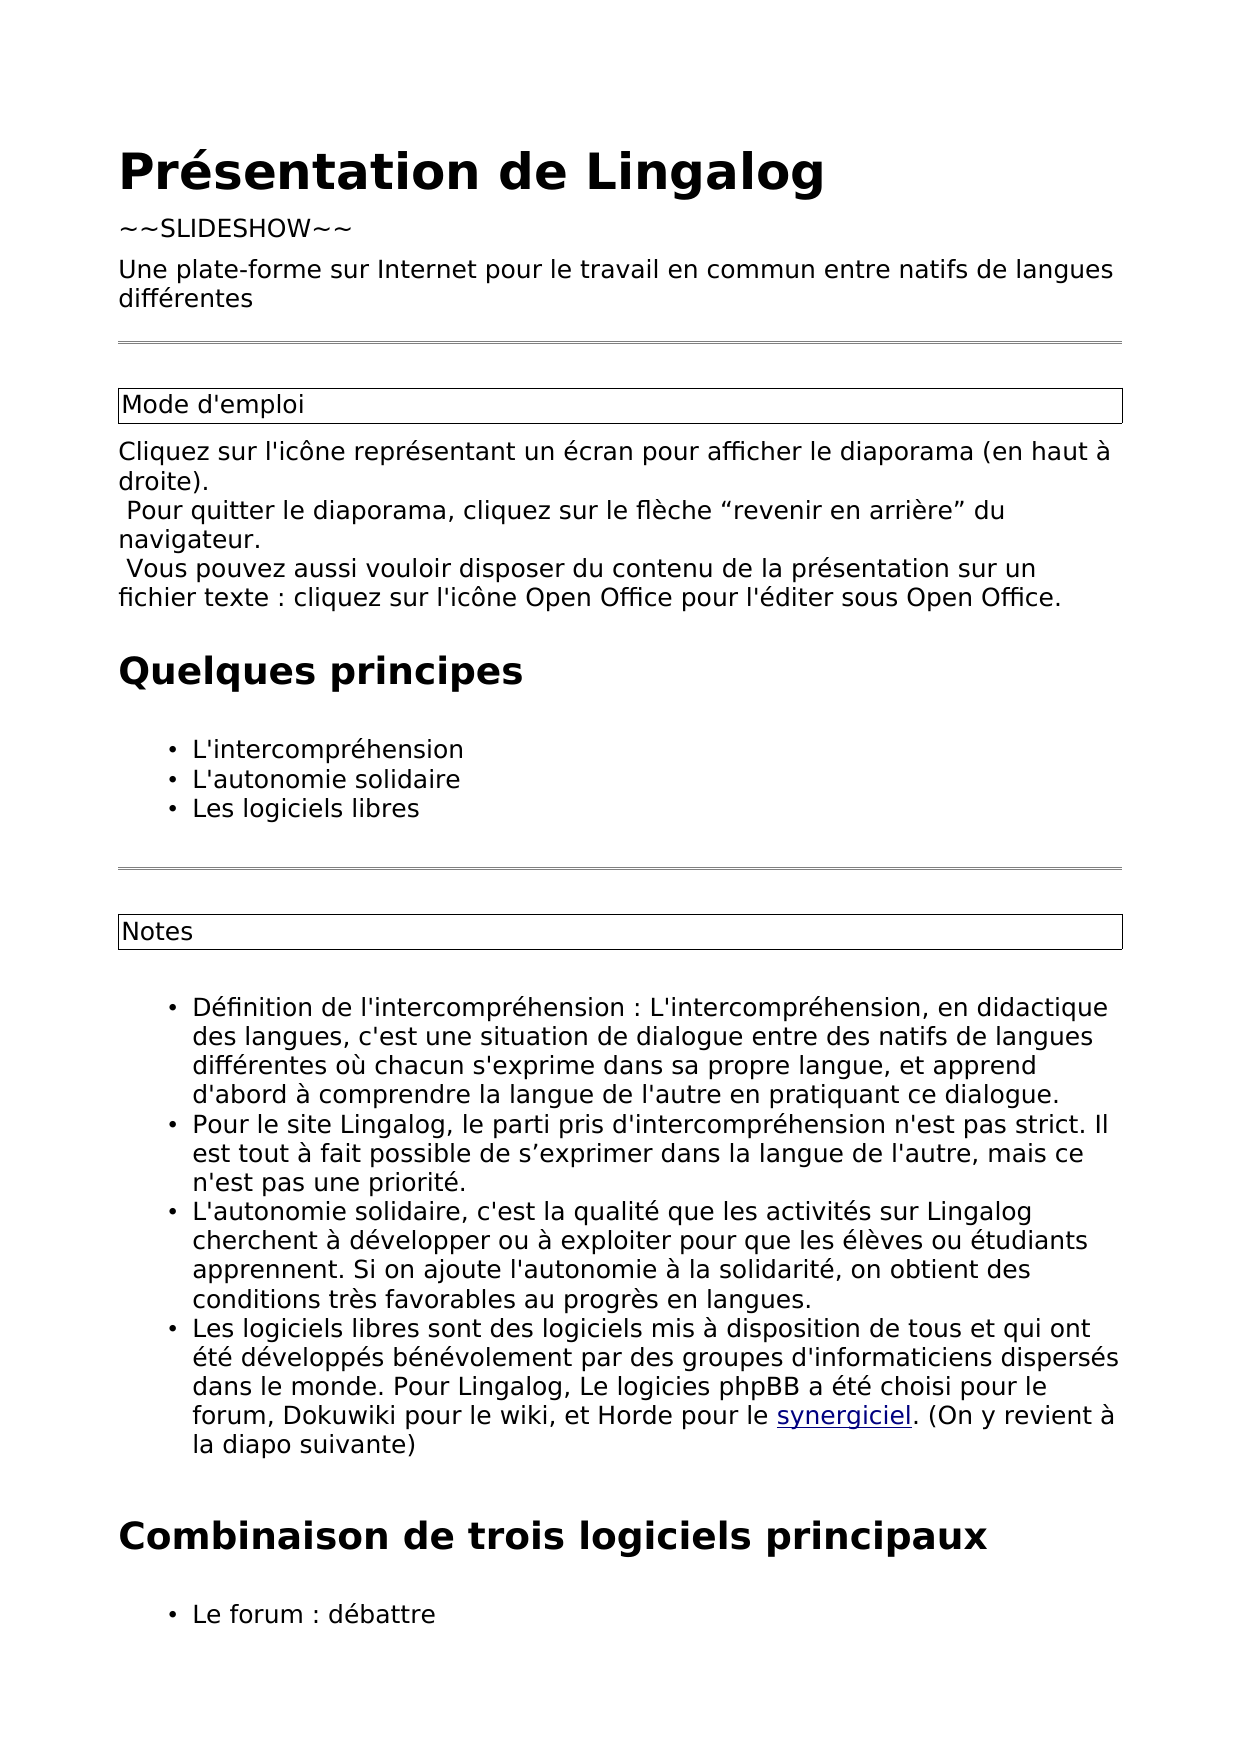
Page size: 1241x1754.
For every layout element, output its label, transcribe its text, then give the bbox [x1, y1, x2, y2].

list L'autonomie solidaire, c'est la qualité que les activités sur Lingalog cherchent à développer ou à exploiter pour que les élèves ou étudiants apprennent. Si on ajoute l'autonomie à la solidarité, on obtient des conditions très favorables au progrès en langues. [177, 1197, 1122, 1314]
subtitle Quelques principes [118, 650, 1122, 694]
list Les logiciels libres [177, 794, 1122, 823]
subtitle Combinaison de trois logiciels principaux [118, 1514, 1122, 1558]
text ~~SLIDESHOW~~ [118, 214, 1122, 243]
table_header Mode d'emploi [119, 389, 1122, 423]
list L'autonomie solidaire [177, 765, 1122, 794]
list L'intercompréhension [177, 736, 1122, 765]
text Cliquez sur l'icône représentant un écran pour afficher le diaporama (en haut à droite). Pour quitter le diaporama, cliquez sur le flèche “revenir en arrière” du navigateur. Vous pouvez aussi vouloir disposer du contenu de la présentation sur un fichier texte : cliquez sur l'icône Open Office pour l'éditer sous Open Office. [118, 437, 1122, 612]
list Définition de l'intercompréhension : L'intercompréhension, en didactique des langues, c'est une situation de dialogue entre des natifs de langues différentes où chacun s'exprime dans sa propre langue, et apprend d'abord à comprendre la langue de l'autre en pratiquant ce dialogue. [177, 993, 1122, 1110]
list Pour le site Lingalog, le parti pris d'intercompréhension n'est pas strict. Il est tout à fait possible de s’exprimer dans la langue de l'autre, mais ce n'est pas une priorité. [177, 1110, 1122, 1197]
subtitle Présentation de Lingalog [118, 143, 1122, 201]
list Les logiciels libres sont des logiciels mis à disposition de tous et qui ont été développés bénévolement par des groupes d'informaticiens dispersés dans le monde. Pour Lingalog, Le logicies phpBB a été choisi pour le forum, Dokuwiki pour le wiki, et Horde pour le synergiciel. (On y revient à la diapo suivante) [177, 1314, 1122, 1460]
table_header Notes [119, 915, 1122, 949]
list Le forum : débattre [177, 1600, 1122, 1629]
text Une plate-forme sur Internet pour le travail en commun entre natifs de langues différentes [118, 256, 1122, 314]
